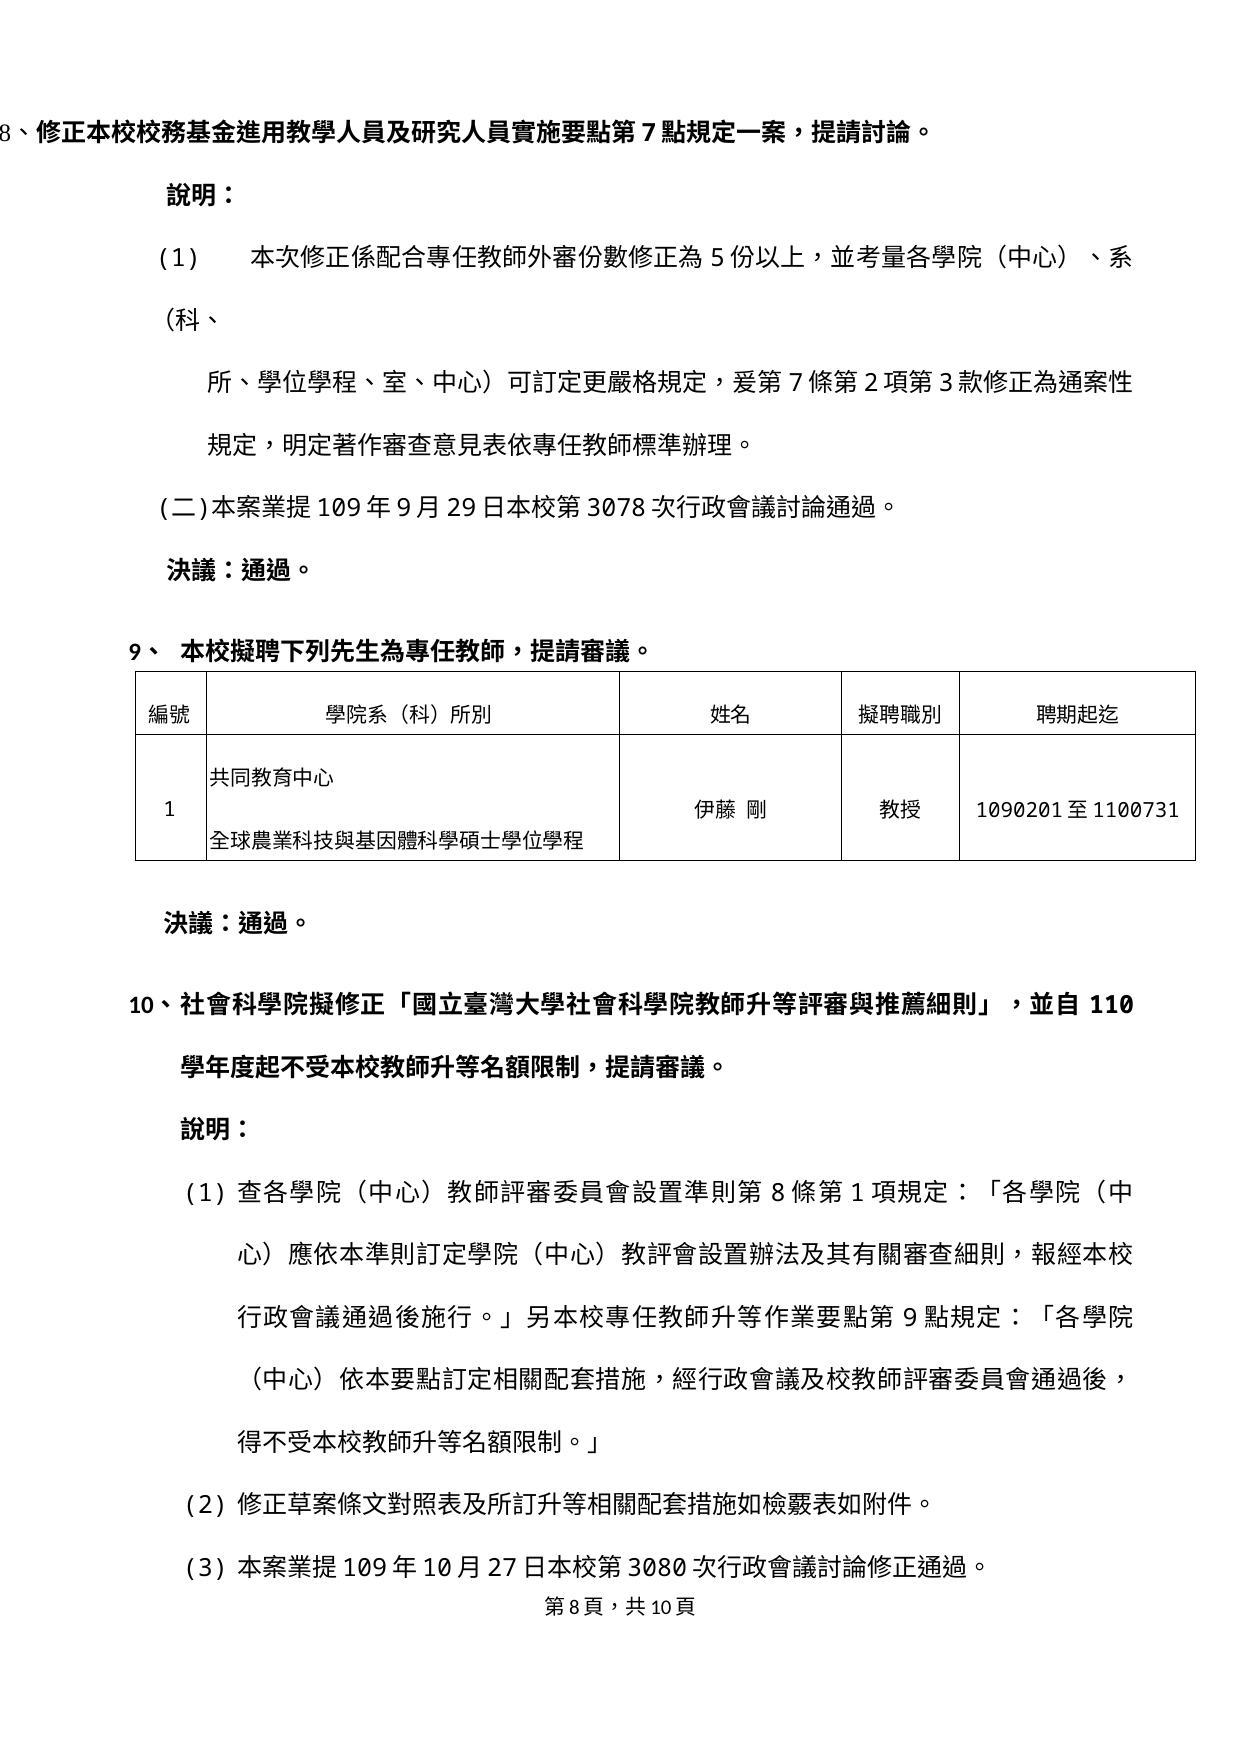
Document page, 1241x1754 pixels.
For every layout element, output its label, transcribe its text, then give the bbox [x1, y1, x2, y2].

list 本校擬聘下列先生為專任教師，提請審議。 [128, 608, 1134, 671]
table_cell 教授 [842, 735, 959, 860]
table_cell 共同教育中心 全球農業科技與基因體科學碩士學位學程 [207, 735, 619, 860]
list 社會科學院擬修正「國立臺灣大學社會科學院教師升等評審與推薦細則」，並自110學年度起不受本校教師升等名額限制，提請審議。 [128, 961, 1134, 1086]
text 所、學位學程、室、中心）可訂定更嚴格規定，爰第7條第2項第3款修正為通案性規定，明定著作審查意見表依專任教師標準辦理。 [207, 339, 1134, 464]
table_cell 伊藤 剛 [620, 735, 841, 860]
text 說明： [180, 1086, 1134, 1149]
table_header 姓名 [620, 672, 841, 734]
table_header 聘期起迄 [960, 672, 1195, 734]
list 修正草案條文對照表及所訂升等相關配套措施如檢覈表如附件。 [183, 1461, 1134, 1524]
list 本次修正係配合專任教師外審份數修正為5份以上，並考量各學院（中心）、系（科、 [150, 214, 1134, 339]
list 查各學院（中心）教師評審委員會設置準則第8條第1項規定：「各學院（中心）應依本準則訂定學院（中心）教評會設置辦法及其有關審查細則，報經本校行政會議通過後施行。」另本校專任教師升等作業要點第9點規定：「各學院（中心）依本要點訂定相關配套措施，經行政會議及校教師評審委員會通過後，得不受本校教師升等名額限制。」 [183, 1149, 1134, 1461]
table_header 擬聘職別 [842, 672, 959, 734]
table_cell 1090201至1100731 [960, 735, 1195, 860]
text 決議：通過。 [106, 527, 1134, 589]
text 決議：通過。 [106, 880, 1134, 942]
table_cell 1 [136, 735, 206, 860]
table_header 編號 [136, 672, 206, 734]
table_header 學院系（科）所別 [207, 672, 619, 734]
list 修正本校校務基金進用教學人員及研究人員實施要點第7點規定一案，提請討論。 [0, 89, 1134, 152]
list 本案業提109年10月27日本校第3080次行政會議討論修正通過。 [183, 1524, 1134, 1586]
text 說明： [106, 152, 1134, 214]
text (二)本案業提109年9月29日本校第3078次行政會議討論通過。 [156, 464, 1134, 527]
